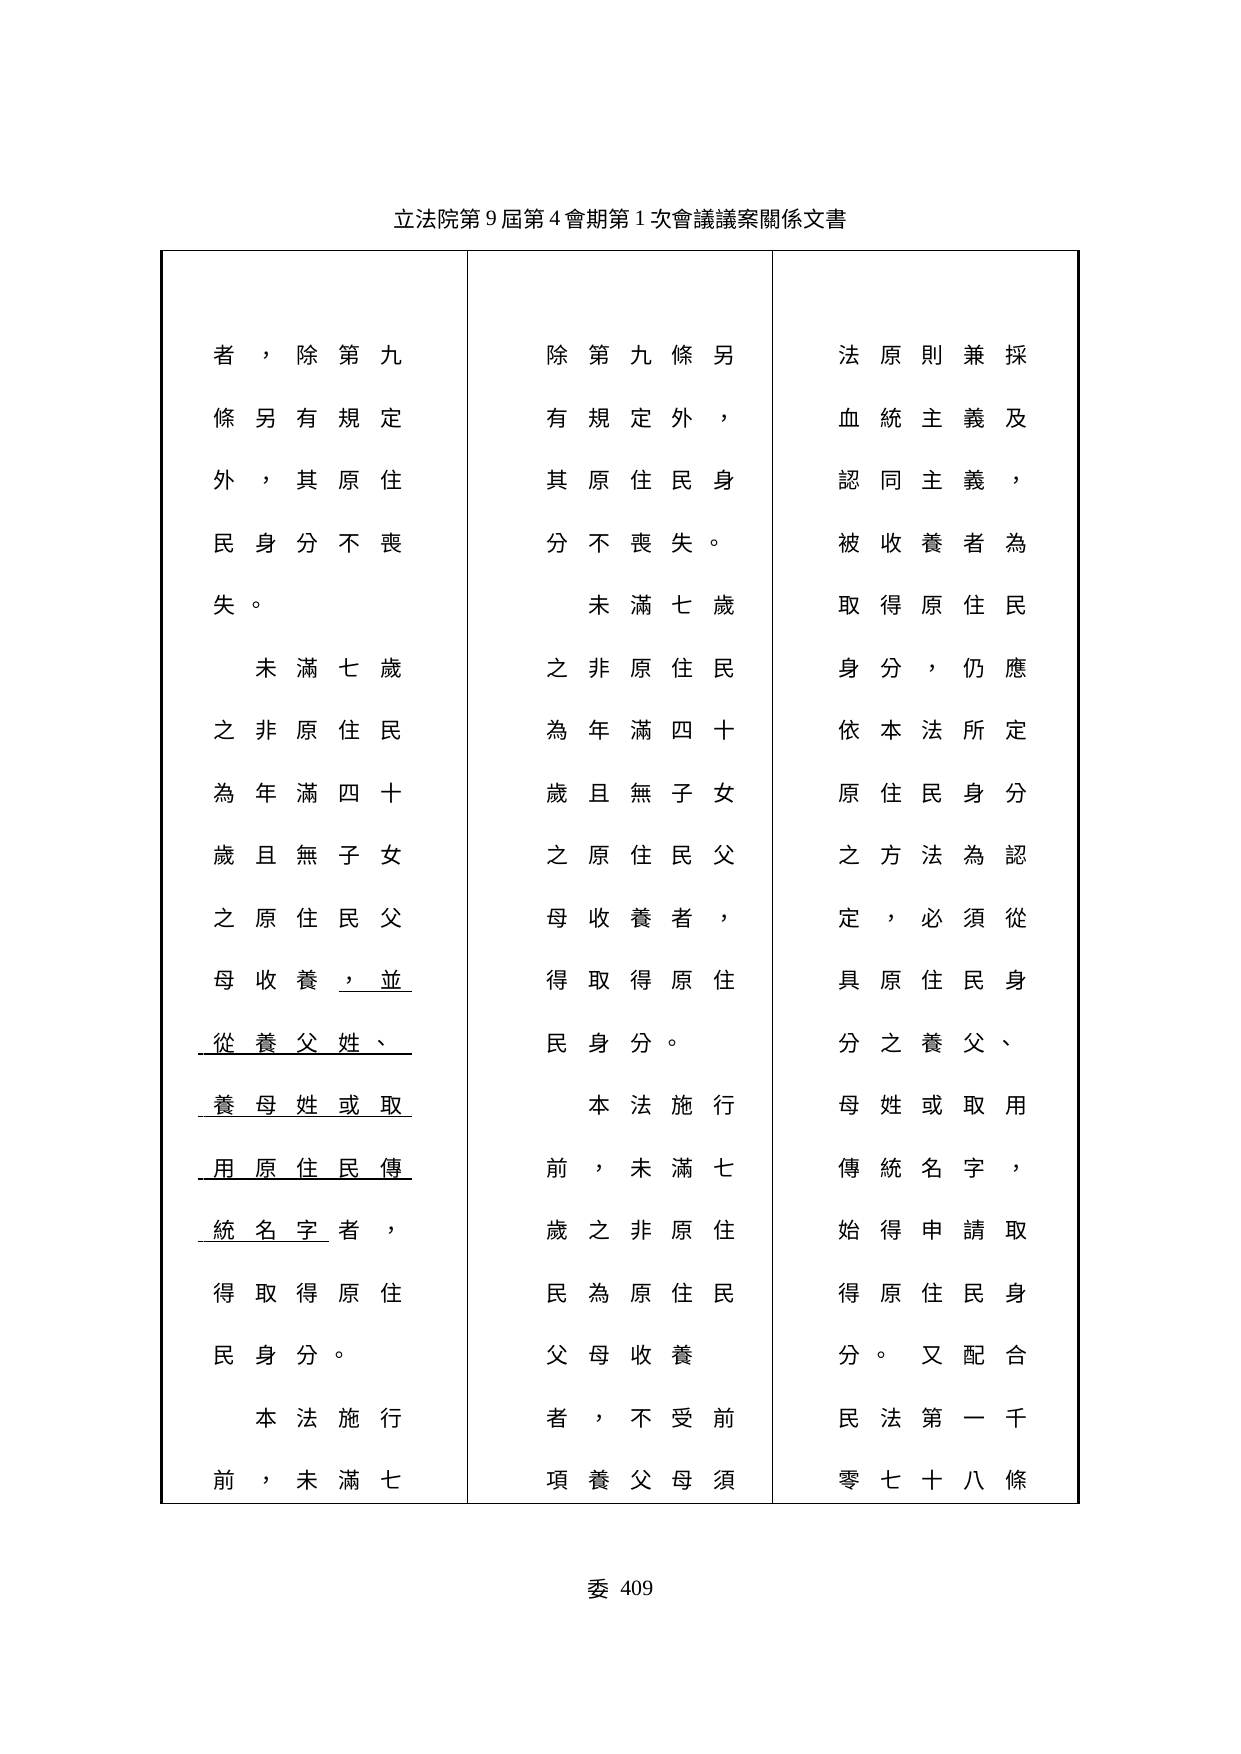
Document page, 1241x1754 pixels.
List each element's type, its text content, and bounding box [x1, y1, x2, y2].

table_cell 法原則兼採血統主義及認同主義，被收養者為取得原住民身分，仍應依本法所定原住民身分之方法為認定，必須從具原住民身分之養父、母姓或取用傳統名字，始得申請取得原住民身分。又配合民法第一千零七十八條 [773, 251, 1077, 1503]
table_cell 者，除第九條另有規定外，其原住民身分不喪失。 未滿七歲之非原住民為年滿四十歲且無子女之原住民父母收養，並從養父姓、養母姓或取用原住民傳統名字者，得取得原住民身分。 本法施行前，未滿七 [163, 251, 467, 1503]
table_cell 除第九條另有規定外，其原住民身分不喪失。 未滿七歲之非原住民為年滿四十歲且無子女之原住民父母收養者，得取得原住民身分。 本法施行前，未滿七歲之非原住民為原住民父母收養者，不受前項養父母須 [468, 251, 772, 1503]
